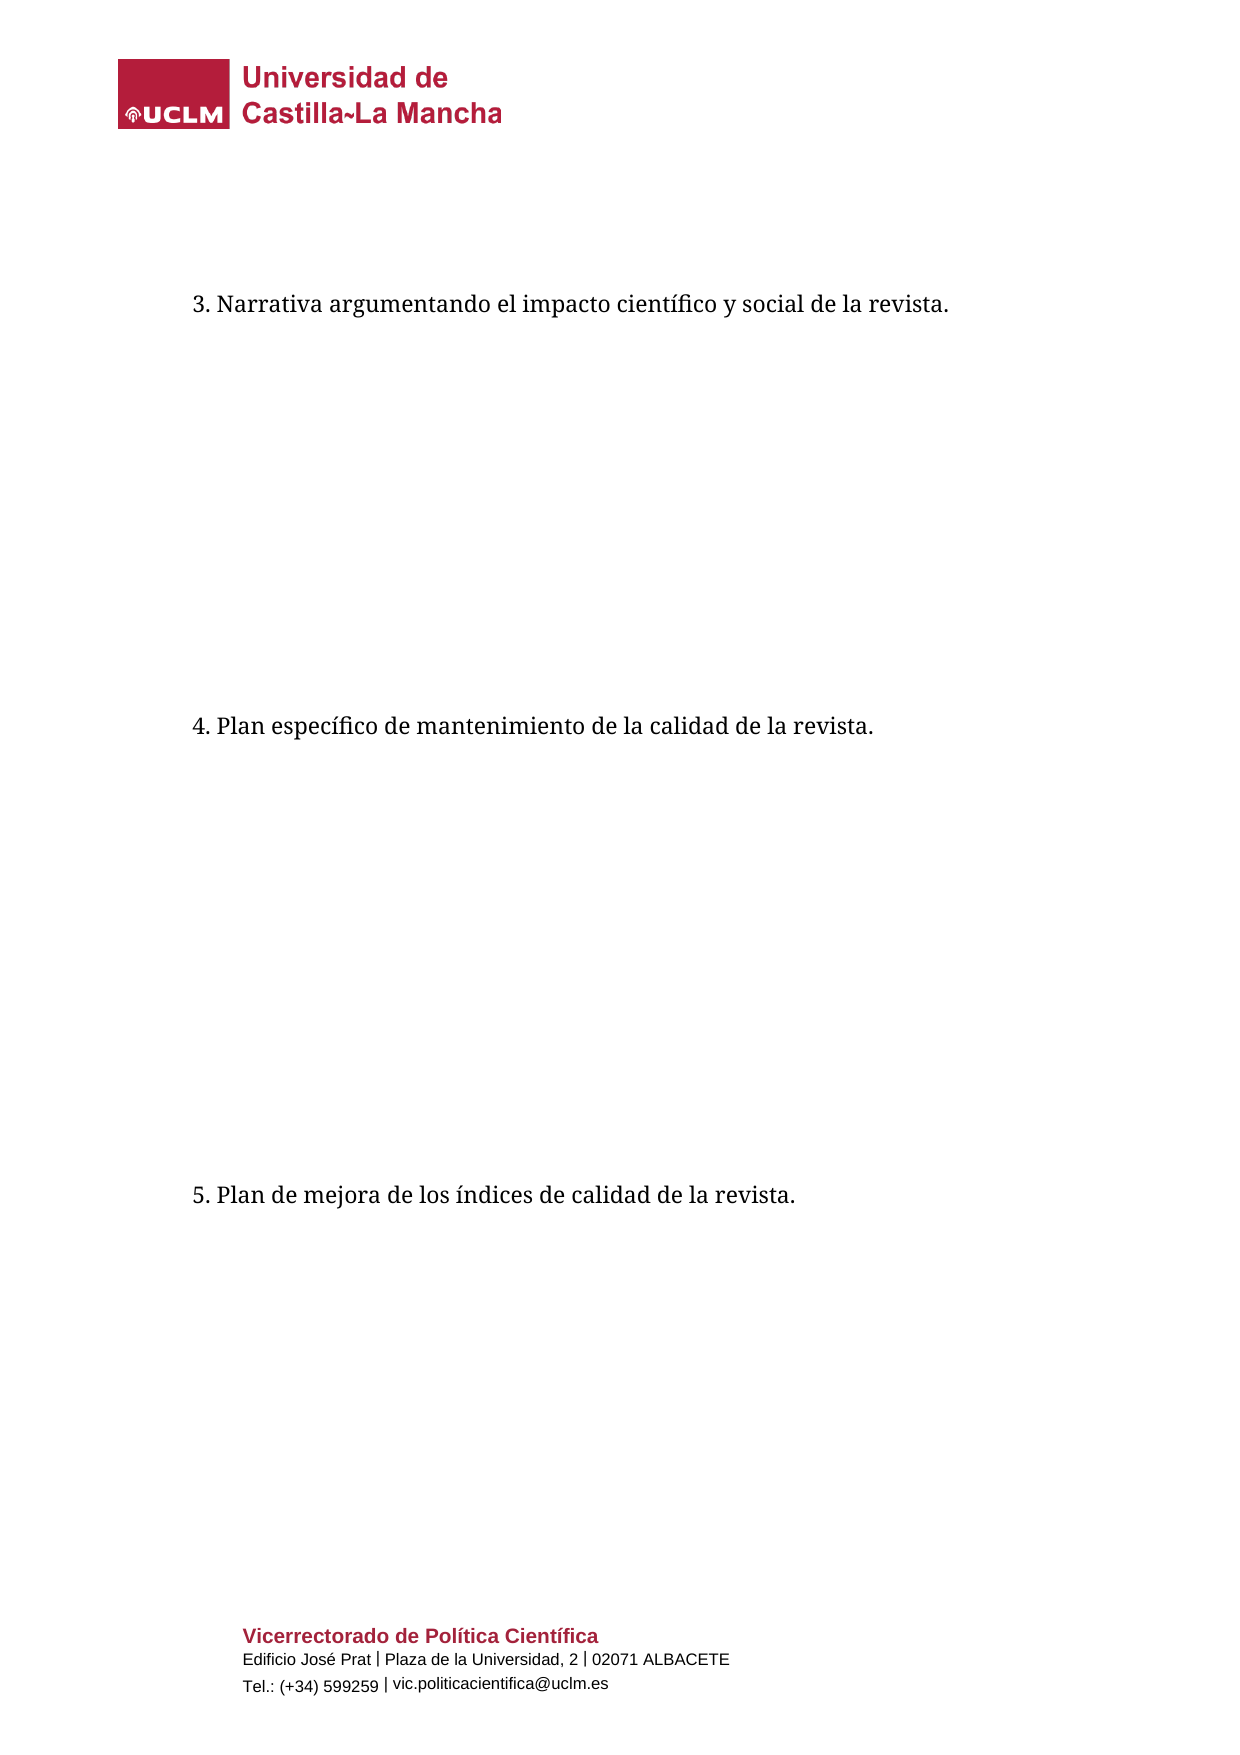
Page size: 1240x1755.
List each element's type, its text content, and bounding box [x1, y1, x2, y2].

text 5. Plan de mejora de los índices de calidad de la revista. [192, 1178, 1063, 1210]
text 4. Plan específico de mantenimiento de la calidad de la revista. [192, 710, 1063, 741]
text 3. Narrativa argumentando el impacto científico y social de la revista. [192, 288, 1063, 319]
